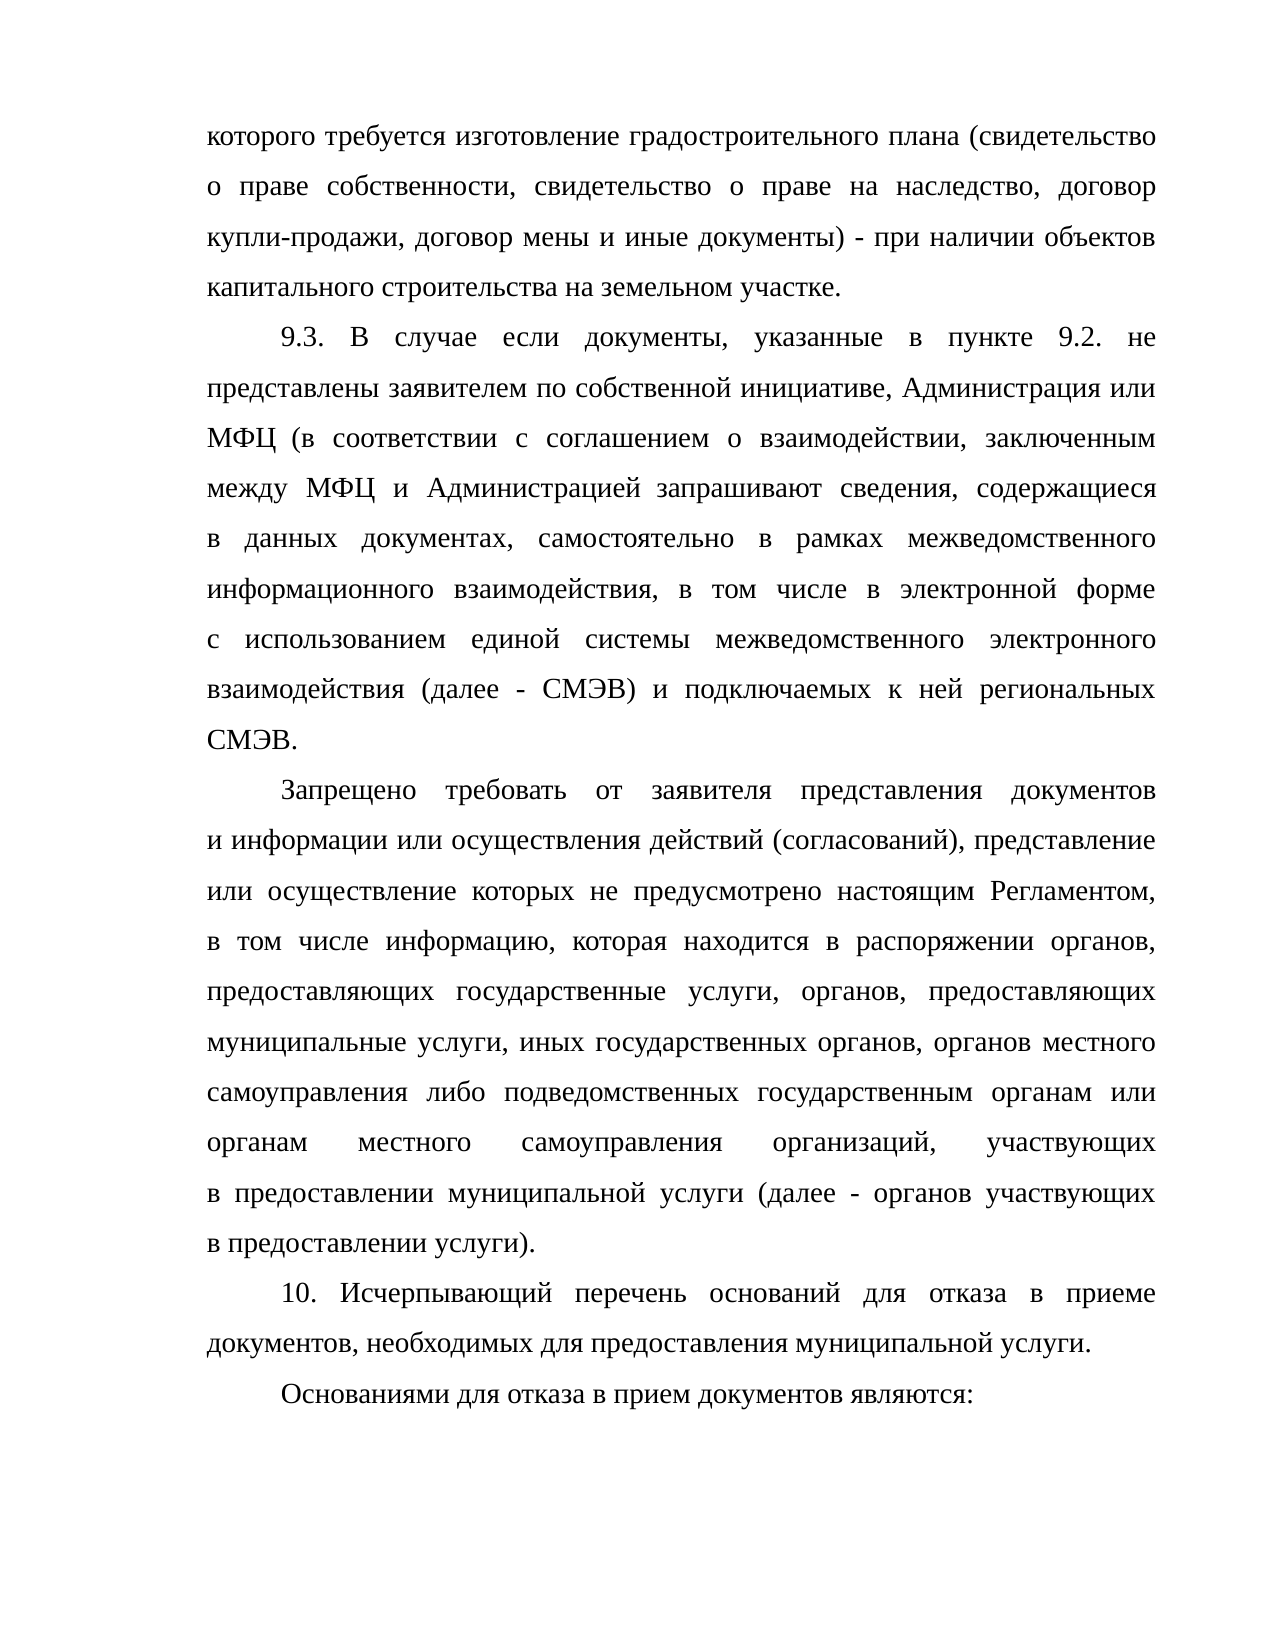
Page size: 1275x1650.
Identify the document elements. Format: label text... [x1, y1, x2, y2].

text Запрещено требовать от заявителя представления документов и информации или осуществления действий (согласований), представление или осуществление которых не предусмотрено настоящим Регламентом, в том числе информацию, которая находится в распоряжении органов, предоставляющих государственные услуги, органов, предоставляющих муниципальные услуги, иных государственных органов, органов местного самоуправления либо подведомственных государственным органам или органам местного самоуправления организаций, участвующих в предоставлении муниципальной услуги (далее - органов участвующих в предоставлении услуги). [207, 772, 1157, 1258]
text которого требуется изготовление градостроительного плана (свидетельство о праве собственности, свидетельство о праве на наследство, договор купли-продажи, договор мены и иные документы) - при наличии объектов капитального строительства на земельном участке. [207, 118, 1157, 303]
text 10. Исчерпывающий перечень оснований для отказа в приеме документов, необходимых для предоставления муниципальной услуги. [207, 1275, 1157, 1359]
text 9.3. В случае если документы, указанные в пункте 9.2. не представлены заявителем по собственной инициативе, Администрация или МФЦ (в соответствии с соглашением о взаимодействии, заключенным между МФЦ и Администрацией запрашивают сведения, содержащиеся в данных документах, самостоятельно в рамках межведомственного информационного взаимодействия, в том числе в электронной форме с использованием единой системы межведомственного электронного взаимодействия (далее - СМЭВ) и подключаемых к ней региональных СМЭВ. [207, 319, 1157, 755]
text Основаниями для отказа в прием документов являются: [207, 1376, 1157, 1409]
